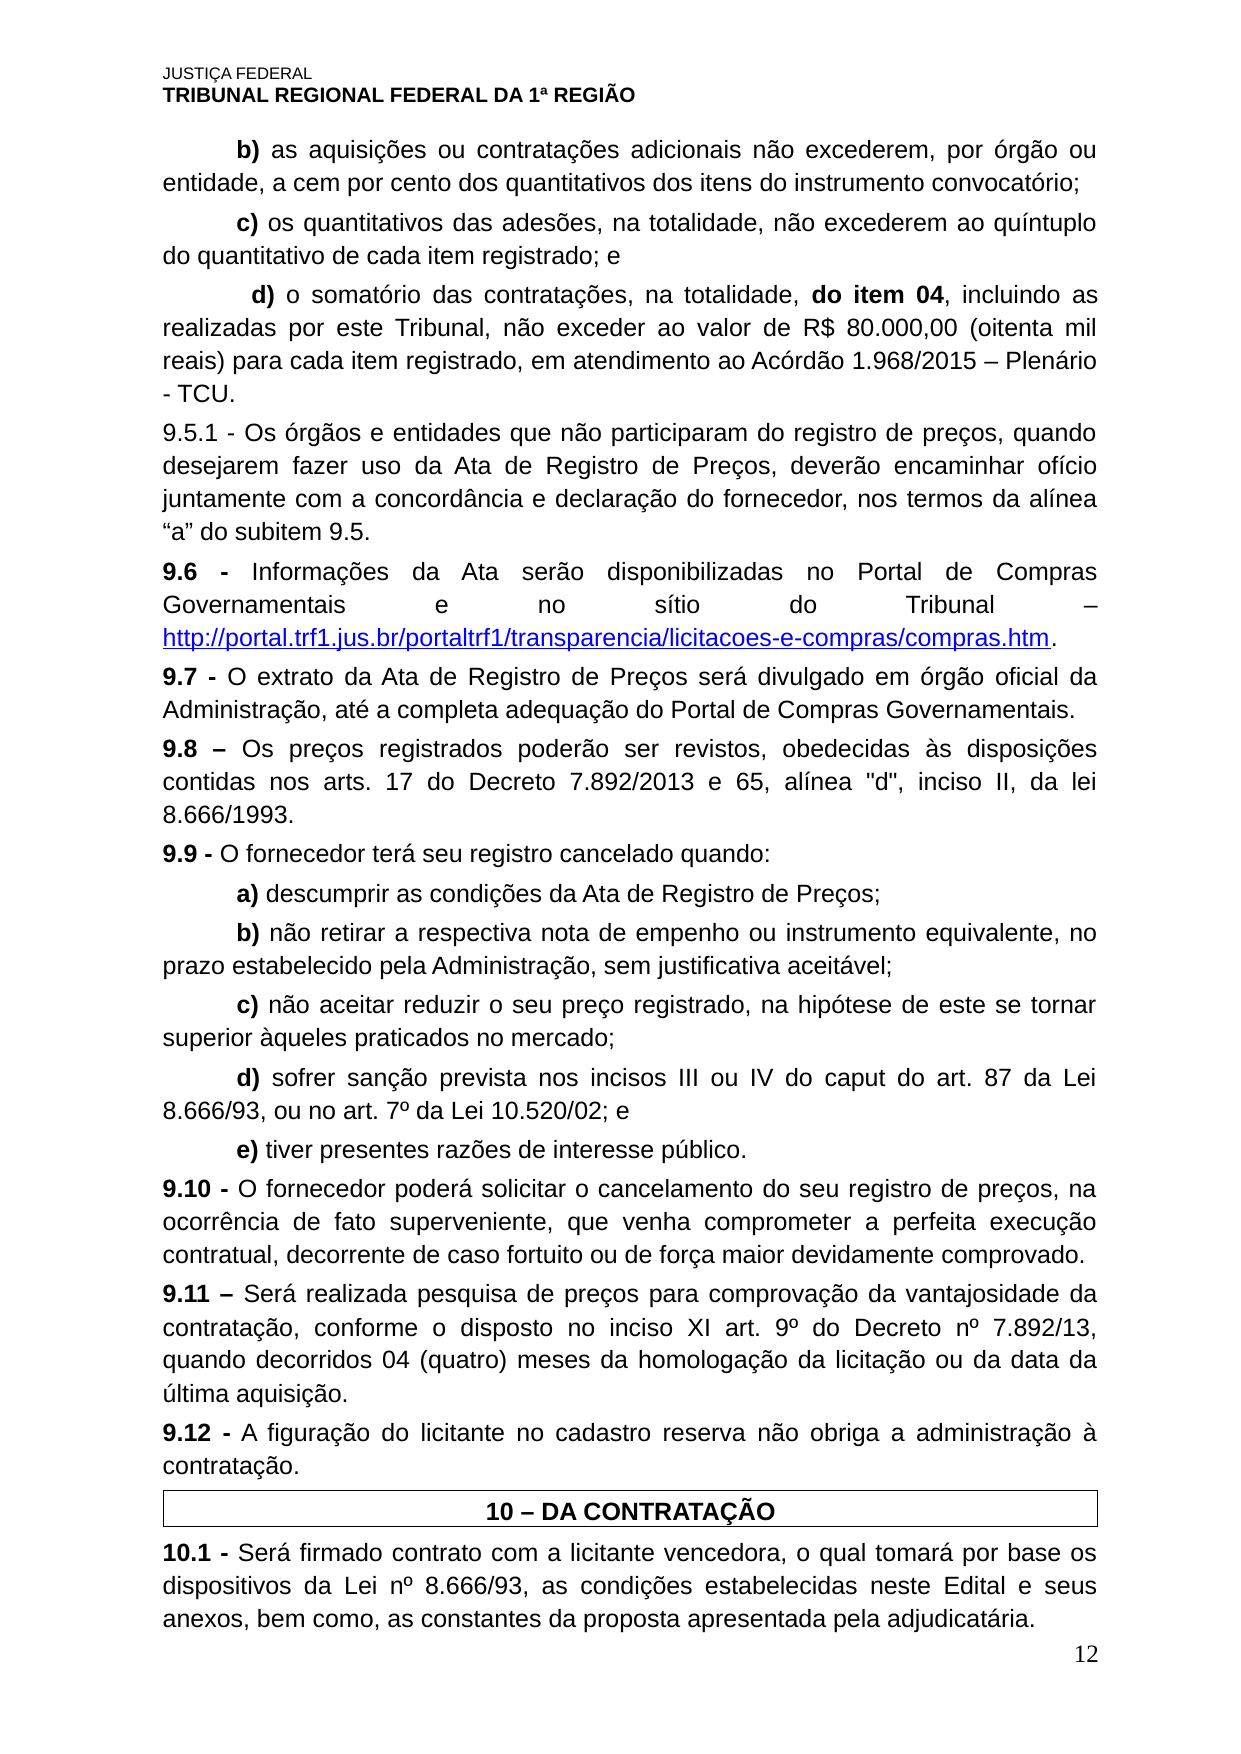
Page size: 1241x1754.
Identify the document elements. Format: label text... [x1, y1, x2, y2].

text 9.6 - Informações da Ata serão disponibilizadas no Portal de Compras Governamentais e no sítio do Tribunal – http://portal.trf1.jus.br/portaltrf1/transparencia/licitacoes-e-compras/compras.htm. [162, 557, 1098, 651]
text a) descumprir as condições da Ata de Registro de Preços; [162, 879, 1098, 907]
text 9.8 – Os preços registrados poderão ser revistos, obedecidas às disposições contidas nos arts. 17 do Decreto 7.892/2013 e 65, alínea "d", inciso II, da lei 8.666/1993. [162, 734, 1098, 829]
text 9.11 – Será realizada pesquisa de preços para comprovação da vantajosidade da contratação, conforme o disposto no inciso XI art. 9º do Decreto nº 7.892/13, quando decorridos 04 (quatro) meses da homologação da licitação ou da data da última aquisição. [162, 1279, 1098, 1407]
text b) as aquisições ou contratações adicionais não excederem, por órgão ou entidade, a cem por cento dos quantitativos dos itens do instrumento convocatório; [162, 135, 1098, 197]
text 9.12 - A figuração do licitante no cadastro reserva não obriga a administração à contratação. [162, 1418, 1098, 1479]
text 10.1 - Será firmado contrato com a licitante vencedora, o qual tomará por base os dispositivos da Lei nº 8.666/93, as condições estabelecidas neste Edital e seus anexos, bem como, as constantes da proposta apresentada pela adjudicatária. [162, 1538, 1098, 1632]
text c) não aceitar reduzir o seu preço registrado, na hipótese de este se tornar superior àqueles praticados no mercado; [162, 990, 1098, 1052]
text 9.9 - O fornecedor terá seu registro cancelado quando: [162, 839, 1098, 868]
text c) os quantitativos das adesões, na totalidade, não excederem ao quíntuplo do quantitativo de cada item registrado; e [162, 208, 1098, 269]
text 9.5.1 - Os órgãos e entidades que não participaram do registro de preços, quando desejarem fazer uso da Ata de Registro de Preços, deverão encaminhar ofício juntamente com a concordância e declaração do fornecedor, nos termos da alínea “a” do subitem 9.5. [162, 418, 1098, 546]
text b) não retirar a respectiva nota de empenho ou instrumento equivalente, no prazo estabelecido pela Administração, sem justificativa aceitável; [162, 918, 1098, 980]
text 10 – DA CONTRATAÇÃO [164, 1491, 1097, 1526]
text 9.7 - O extrato da Ata de Registro de Preços será divulgado em órgão oficial da Administração, até a completa adequação do Portal de Compras Governamentais. [162, 662, 1098, 724]
text d) sofrer sanção prevista nos incisos III ou IV do caput do art. 87 da Lei 8.666/93, ou no art. 7º da Lei 10.520/02; e [162, 1063, 1098, 1124]
text e) tiver presentes razões de interesse público. [162, 1135, 1098, 1164]
text d) o somatório das contratações, na totalidade, do item 04, incluindo as realizadas por este Tribunal, não exceder ao valor de R$ 80.000,00 (oitenta mil reais) para cada item registrado, em atendimento ao Acórdão 1.968/2015 – Plenário - TCU. [162, 280, 1098, 408]
text 9.10 - O fornecedor poderá solicitar o cancelamento do seu registro de preços, na ocorrência de fato superveniente, que venha comprometer a perfeita execução contratual, decorrente de caso fortuito ou de força maior devidamente comprovado. [162, 1174, 1098, 1269]
